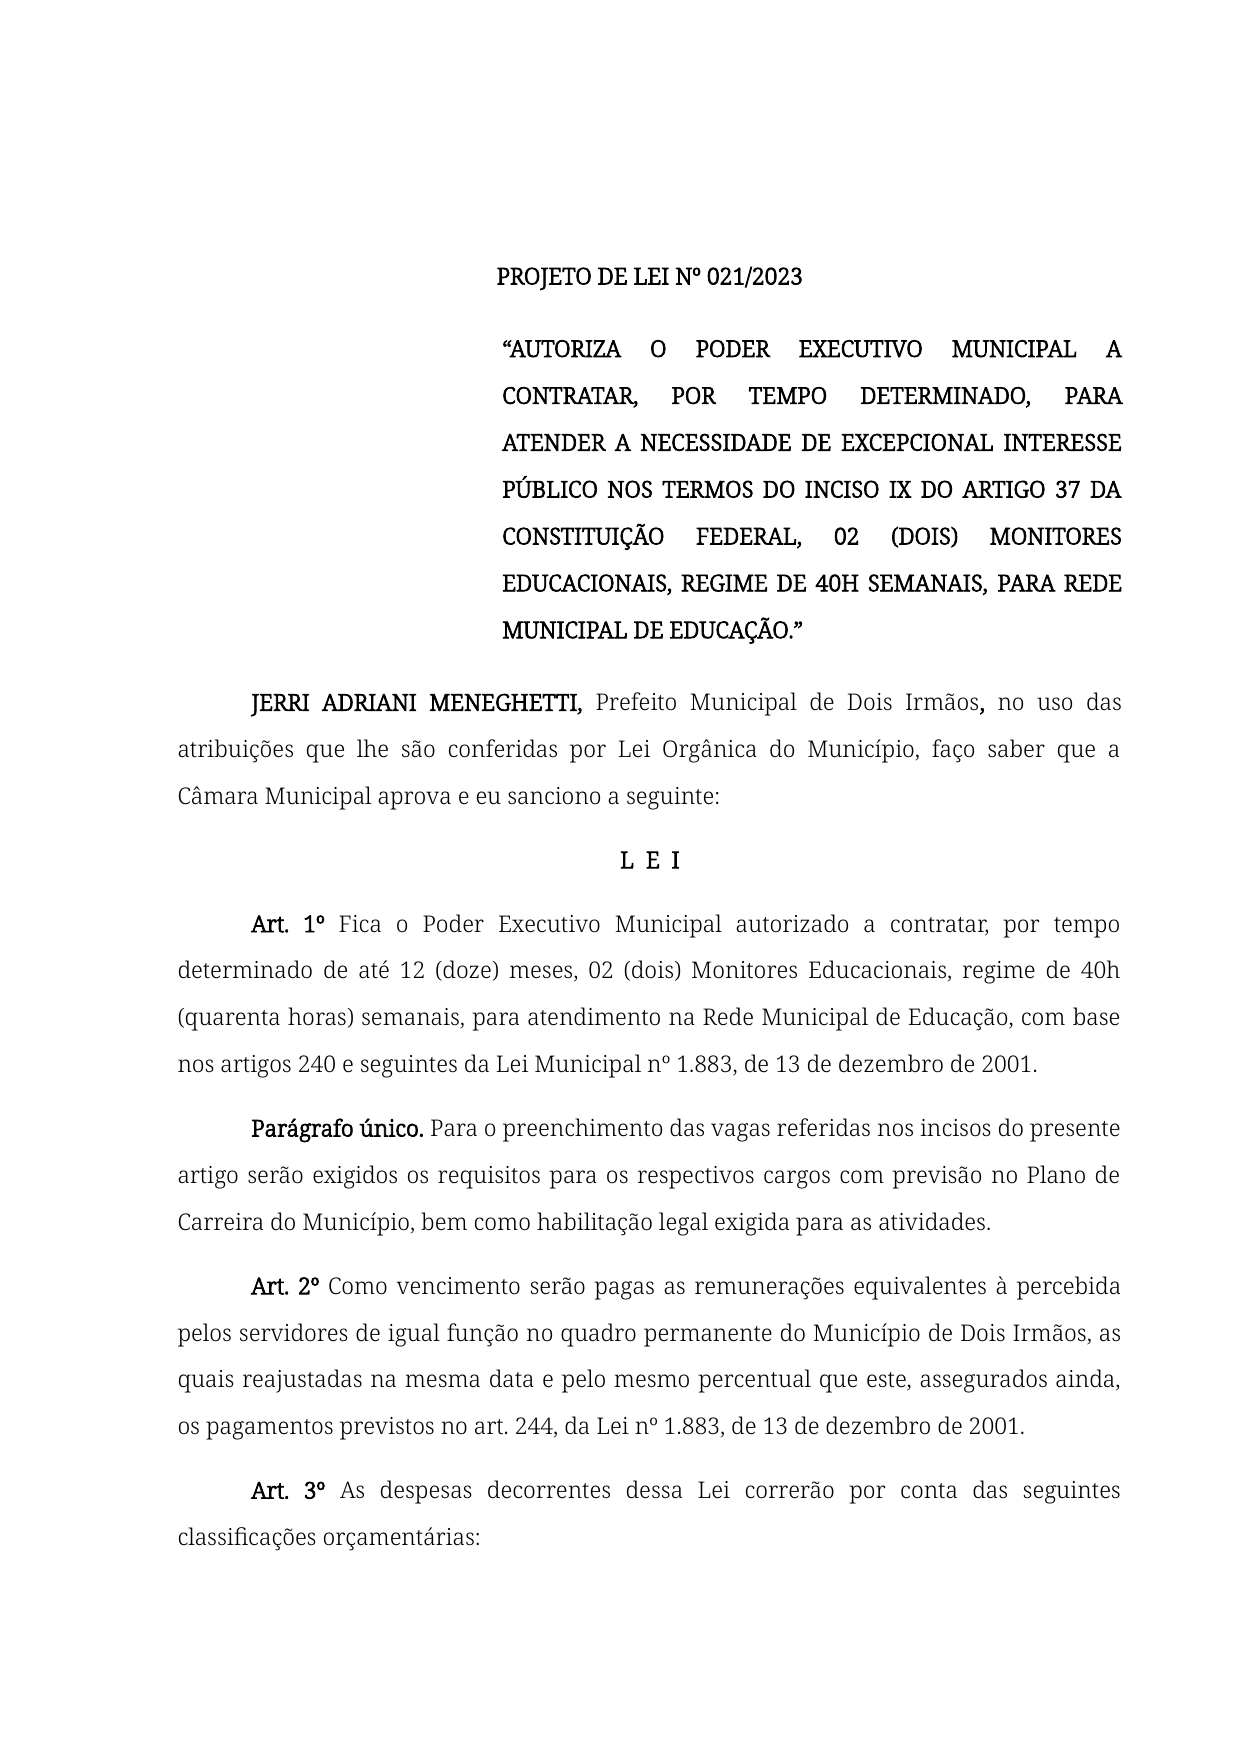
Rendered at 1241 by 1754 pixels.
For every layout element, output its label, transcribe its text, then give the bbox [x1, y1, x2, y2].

text Art. 1º Fica o Poder Executivo Municipal autorizado a contratar, por tempo determinado de até 12 (doze) meses, 02 (dois) Monitores Educacionais, regime de 40h (quarenta horas) semanais, para atendimento na Rede Municipal de Educação, com base nos artigos 240 e seguintes da Lei Municipal nº 1.883, de 13 de dezembro de 2001. [177, 907, 1122, 1079]
text JERRI ADRIANI MENEGHETTI, Prefeito Municipal de Dois Irmãos, no uso das atribuições que lhe são conferidas por Lei Orgânica do Município, faço saber que a Câmara Municipal aprova e eu sanciono a seguinte: [177, 686, 1122, 811]
text Art. 2º Como vencimento serão pagas as remunerações equivalentes à percebida pelos servidores de igual função no quadro permanente do Município de Dois Irmãos, as quais reajustadas na mesma data e pelo mesmo percentual que este, assegurados ainda, os pagamentos previstos no art. 244, da Lei nº 1.883, de 13 de dezembro de 2001. [177, 1269, 1122, 1441]
text PROJETO DE LEI Nº 021/2023 [177, 260, 1122, 291]
text Art. 3º As despesas decorrentes dessa Lei correrão por conta das seguintes classificações orçamentárias: [177, 1474, 1122, 1552]
text Parágrafo único. Para o preenchimento das vagas referidas nos incisos do presente artigo serão exigidos os requisitos para os respectivos cargos com previsão no Plano de Carreira do Município, bem como habilitação legal exigida para as atividades. [177, 1112, 1122, 1237]
text “AUTORIZA O PODER EXECUTIVO MUNICIPAL A CONTRATAR, POR TEMPO DETERMINADO, PARA ATENDER A NECESSIDADE DE EXCEPCIONAL INTERESSE PÚBLICO NOS TERMOS DO INCISO IX DO ARTIGO 37 DA CONSTITUIÇÃO FEDERAL, 02 (DOIS) MONITORES EDUCACIONAIS, REGIME DE 40H SEMANAIS, PARA REDE MUNICIPAL DE EDUCAÇÃO.” [502, 332, 1122, 645]
text L E I [177, 844, 1122, 875]
